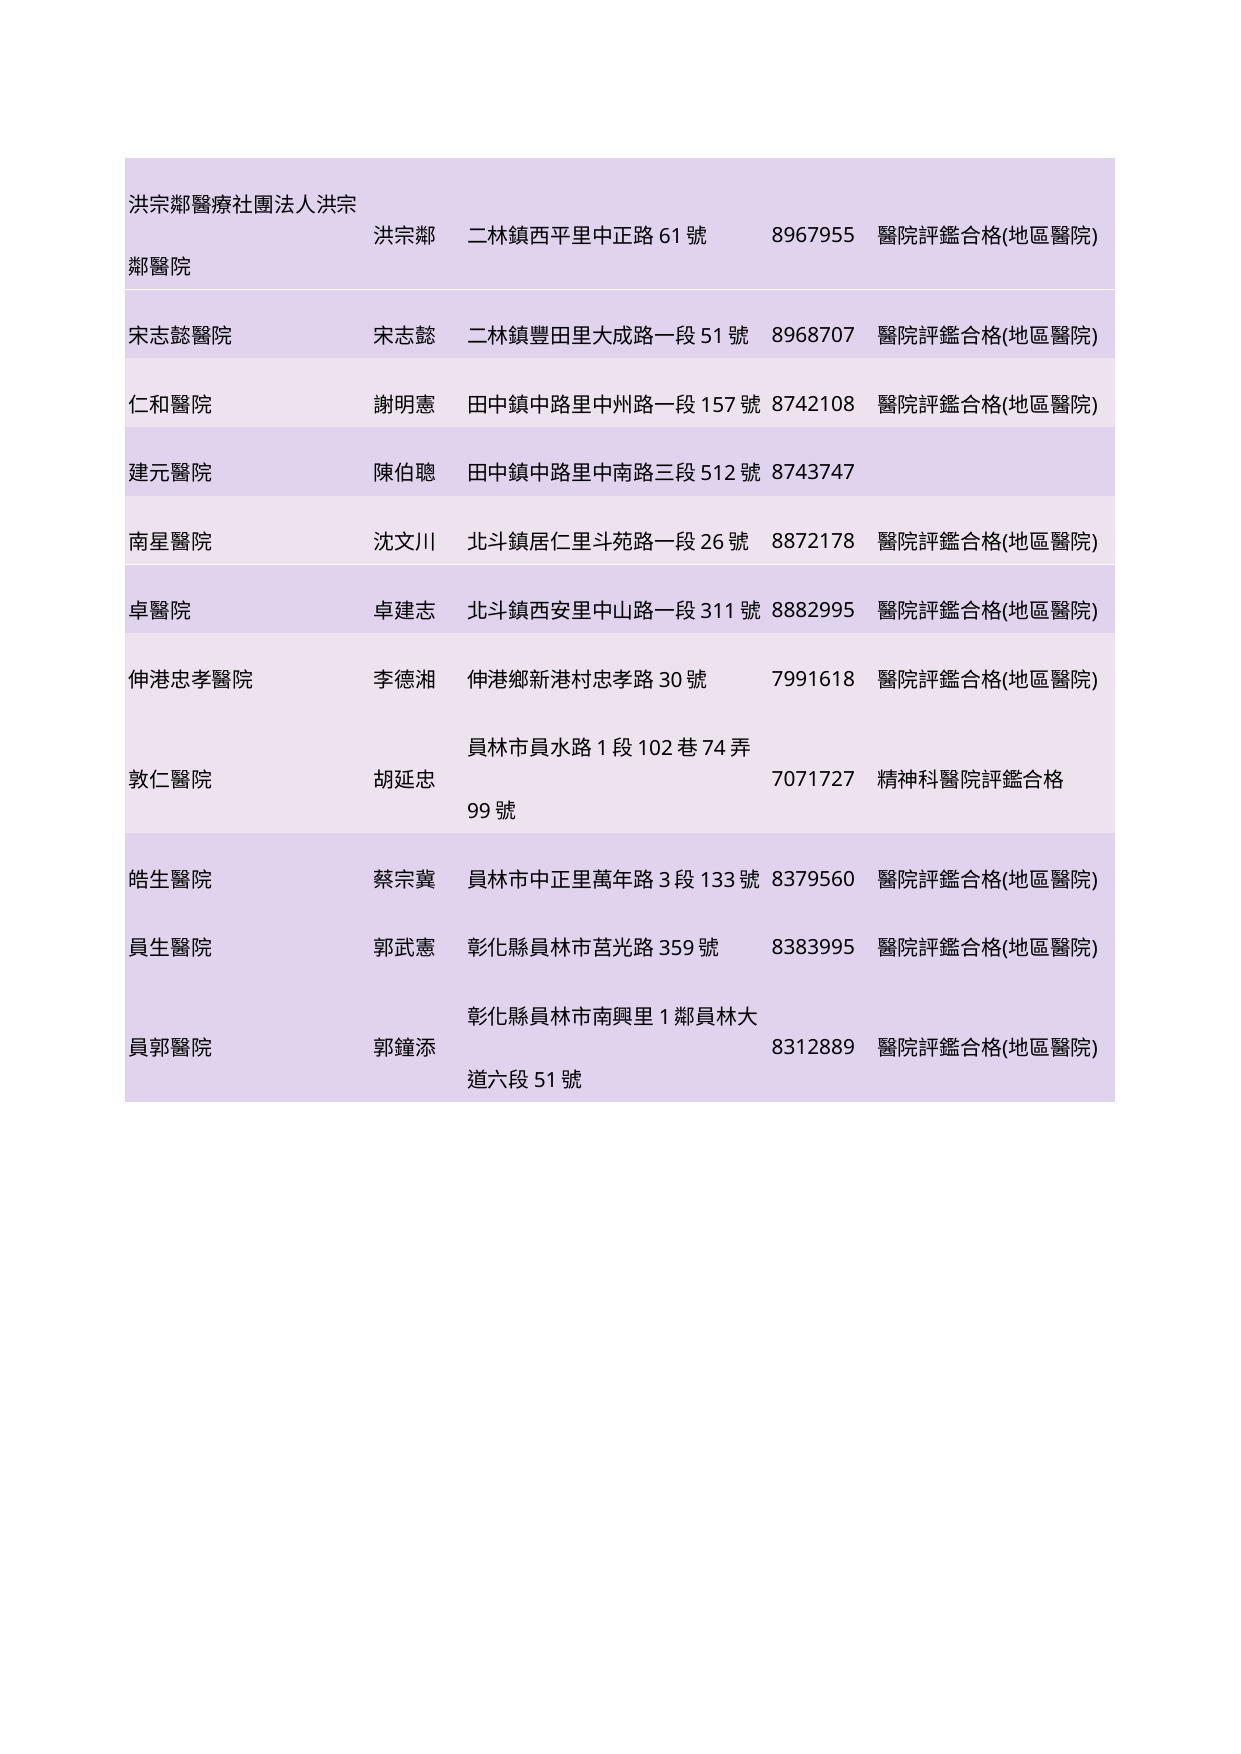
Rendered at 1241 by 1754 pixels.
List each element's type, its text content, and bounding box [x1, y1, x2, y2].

table_cell 員林市中正里萬年路3段133號 [464, 833, 768, 902]
table_cell 北斗鎮西安里中山路一段311號 [464, 565, 768, 633]
table_cell 李德湘 [370, 633, 464, 702]
table_cell 陳伯聰 [370, 427, 464, 496]
table_cell 醫院評鑑合格(地區醫院) [874, 496, 1115, 564]
table_cell 沈文川 [370, 496, 464, 564]
table_cell 8872178 [768, 496, 874, 564]
table_cell 胡延忠 [370, 702, 464, 833]
table_cell 南星醫院 [125, 496, 370, 564]
table_cell 仁和醫院 [125, 358, 370, 427]
table_cell 洪宗鄰 [370, 158, 464, 289]
table_cell 卓醫院 [125, 565, 370, 633]
table_cell 醫院評鑑合格(地區醫院) [874, 971, 1115, 1102]
table_cell 宋志懿 [370, 290, 464, 358]
table_cell 皓生醫院 [125, 833, 370, 902]
table_cell 田中鎮中路里中州路一段157號 [464, 358, 768, 427]
table_cell 敦仁醫院 [125, 702, 370, 833]
table_cell 宋志懿醫院 [125, 290, 370, 358]
table_cell 醫院評鑑合格(地區醫院) [874, 833, 1115, 902]
table_cell 醫院評鑑合格(地區醫院) [874, 290, 1115, 358]
table_cell 員郭醫院 [125, 971, 370, 1102]
table_cell 伸港鄉新港村忠孝路30號 [464, 633, 768, 702]
table_cell 郭鐘添 [370, 971, 464, 1102]
table_cell 7071727 [768, 702, 874, 833]
table_cell 8379560 [768, 833, 874, 902]
table_cell 醫院評鑑合格(地區醫院) [874, 902, 1115, 971]
table_cell 醫院評鑑合格(地區醫院) [874, 633, 1115, 702]
table_cell 8968707 [768, 290, 874, 358]
table_cell 7991618 [768, 633, 874, 702]
table_cell 精神科醫院評鑑合格 [874, 702, 1115, 833]
table_cell 8742108 [768, 358, 874, 427]
table_cell 彰化縣員林市莒光路359號 [464, 902, 768, 971]
table_cell 8312889 [768, 971, 874, 1102]
table_cell 彰化縣員林市南興里1鄰員林大道六段51號 [464, 971, 768, 1102]
table_cell 田中鎮中路里中南路三段512號 [464, 427, 768, 496]
table_cell 卓建志 [370, 565, 464, 633]
table_cell 員林市員水路1段102巷74弄99號 [464, 702, 768, 833]
table_cell 8383995 [768, 902, 874, 971]
table_cell 謝明憲 [370, 358, 464, 427]
table_cell 醫院評鑑合格(地區醫院) [874, 565, 1115, 633]
table_cell 伸港忠孝醫院 [125, 633, 370, 702]
table_cell 建元醫院 [125, 427, 370, 496]
table_cell 員生醫院 [125, 902, 370, 971]
table_cell 醫院評鑑合格(地區醫院) [874, 358, 1115, 427]
table_cell 8743747 [768, 427, 874, 496]
table_cell 8882995 [768, 565, 874, 633]
table_cell 郭武憲 [370, 902, 464, 971]
table_cell 洪宗鄰醫療社團法人洪宗鄰醫院 [125, 158, 370, 289]
table_cell 8967955 [768, 158, 874, 289]
table_cell 蔡宗冀 [370, 833, 464, 902]
table_cell 二林鎮豐田里大成路一段51號 [464, 290, 768, 358]
table_cell 醫院評鑑合格(地區醫院) [874, 158, 1115, 289]
table_cell 二林鎮西平里中正路61號 [464, 158, 768, 289]
table_cell 北斗鎮居仁里斗苑路一段26號 [464, 496, 768, 564]
table_cell [874, 427, 1115, 496]
